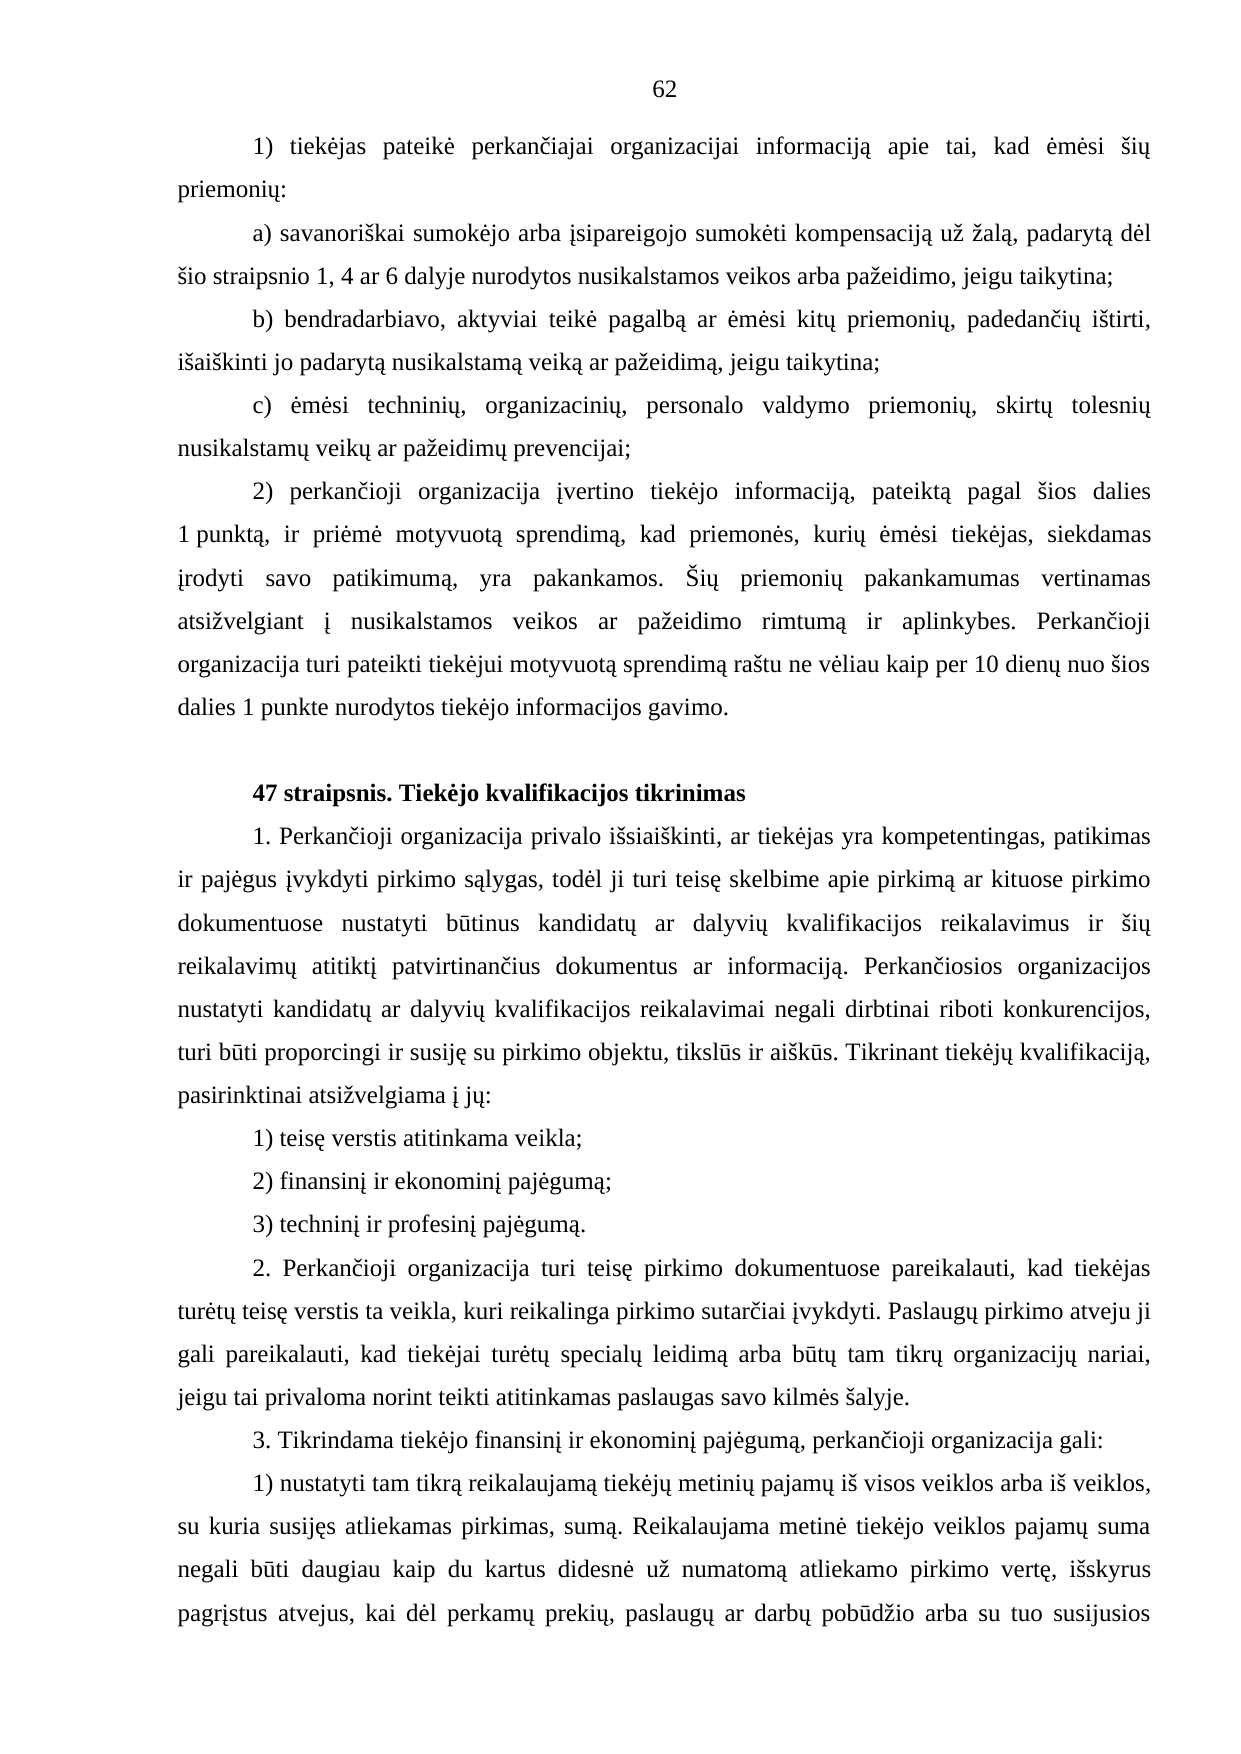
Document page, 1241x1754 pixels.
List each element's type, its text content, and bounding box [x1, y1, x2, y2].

text b) bendradarbiavo, aktyviai teikė pagalbą ar ėmėsi kitų priemonių, padedančių ištirti, išaiškinti jo padarytą nusikalstamą veiką ar pažeidimą, jeigu taikytina; [177, 304, 1152, 376]
text 2. Perkančioji organizacija turi teisę pirkimo dokumentuose pareikalauti, kad tiekėjas turėtų teisę verstis ta veikla, kuri reikalinga pirkimo sutarčiai įvykdyti. Paslaugų pirkimo atveju ji gali pareikalauti, kad tiekėjai turėtų specialų leidimą arba būtų tam tikrų organizacijų nariai, jeigu tai privaloma norint teikti atitinkamas paslaugas savo kilmės šalyje. [177, 1253, 1152, 1411]
text 1) tiekėjas pateikė perkančiajai organizacijai informaciją apie tai, kad ėmėsi šių priemonių: [177, 131, 1152, 203]
text 3) techninį ir profesinį pajėgumą. [177, 1209, 1152, 1238]
text 47 straipsnis. Tiekėjo kvalifikacijos tikrinimas [177, 778, 1152, 807]
text 1) teisę verstis atitinkama veikla; [177, 1123, 1152, 1152]
text c) ėmėsi techninių, organizacinių, personalo valdymo priemonių, skirtų tolesnių nusikalstamų veikų ar pažeidimų prevencijai; [177, 390, 1152, 462]
text a) savanoriškai sumokėjo arba įsipareigojo sumokėti kompensaciją už žalą, padarytą dėl šio straipsnio 1, 4 ar 6 dalyje nurodytos nusikalstamos veikos arba pažeidimo, jeigu taikytina; [177, 218, 1152, 289]
text 2) perkančioji organizacija įvertino tiekėjo informaciją, pateiktą pagal šios dalies 1 punktą, ir priėmė motyvuotą sprendimą, kad priemonės, kurių ėmėsi tiekėjas, siekdamas įrodyti savo patikimumą, yra pakankamos. Šių priemonių pakankamumas vertinamas atsižvelgiant į nusikalstamos veikos ar pažeidimo rimtumą ir aplinkybes. Perkančioji organizacija turi pateikti tiekėjui motyvuotą sprendimą raštu ne vėliau kaip per 10 dienų nuo šios dalies 1 punkte nurodytos tiekėjo informacijos gavimo. [177, 476, 1152, 721]
text 3. Tikrindama tiekėjo finansinį ir ekonominį pajėgumą, perkančioji organizacija gali: [177, 1425, 1152, 1454]
text 2) finansinį ir ekonominį pajėgumą; [177, 1166, 1152, 1195]
text 1. Perkančioji organizacija privalo išsiaiškinti, ar tiekėjas yra kompetentingas, patikimas ir pajėgus įvykdyti pirkimo sąlygas, todėl ji turi teisę skelbime apie pirkimą ar kituose pirkimo dokumentuose nustatyti būtinus kandidatų ar dalyvių kvalifikacijos reikalavimus ir šių reikalavimų atitiktį patvirtinančius dokumentus ar informaciją. Perkančiosios organizacijos nustatyti kandidatų ar dalyvių kvalifikacijos reikalavimai negali dirbtinai riboti konkurencijos, turi būti proporcingi ir susiję su pirkimo objektu, tikslūs ir aiškūs. Tikrinant tiekėjų kvalifikaciją, pasirinktinai atsižvelgiama į jų: [177, 821, 1152, 1109]
text 1) nustatyti tam tikrą reikalaujamą tiekėjų metinių pajamų iš visos veiklos arba iš veiklos, su kuria susijęs atliekamas pirkimas, sumą. Reikalaujama metinė tiekėjo veiklos pajamų suma negali būti daugiau kaip du kartus didesnė už numatomą atliekamo pirkimo vertę, išskyrus pagrįstus atvejus, kai dėl perkamų prekių, paslaugų ar darbų pobūdžio arba su tuo susijusios [177, 1468, 1152, 1626]
